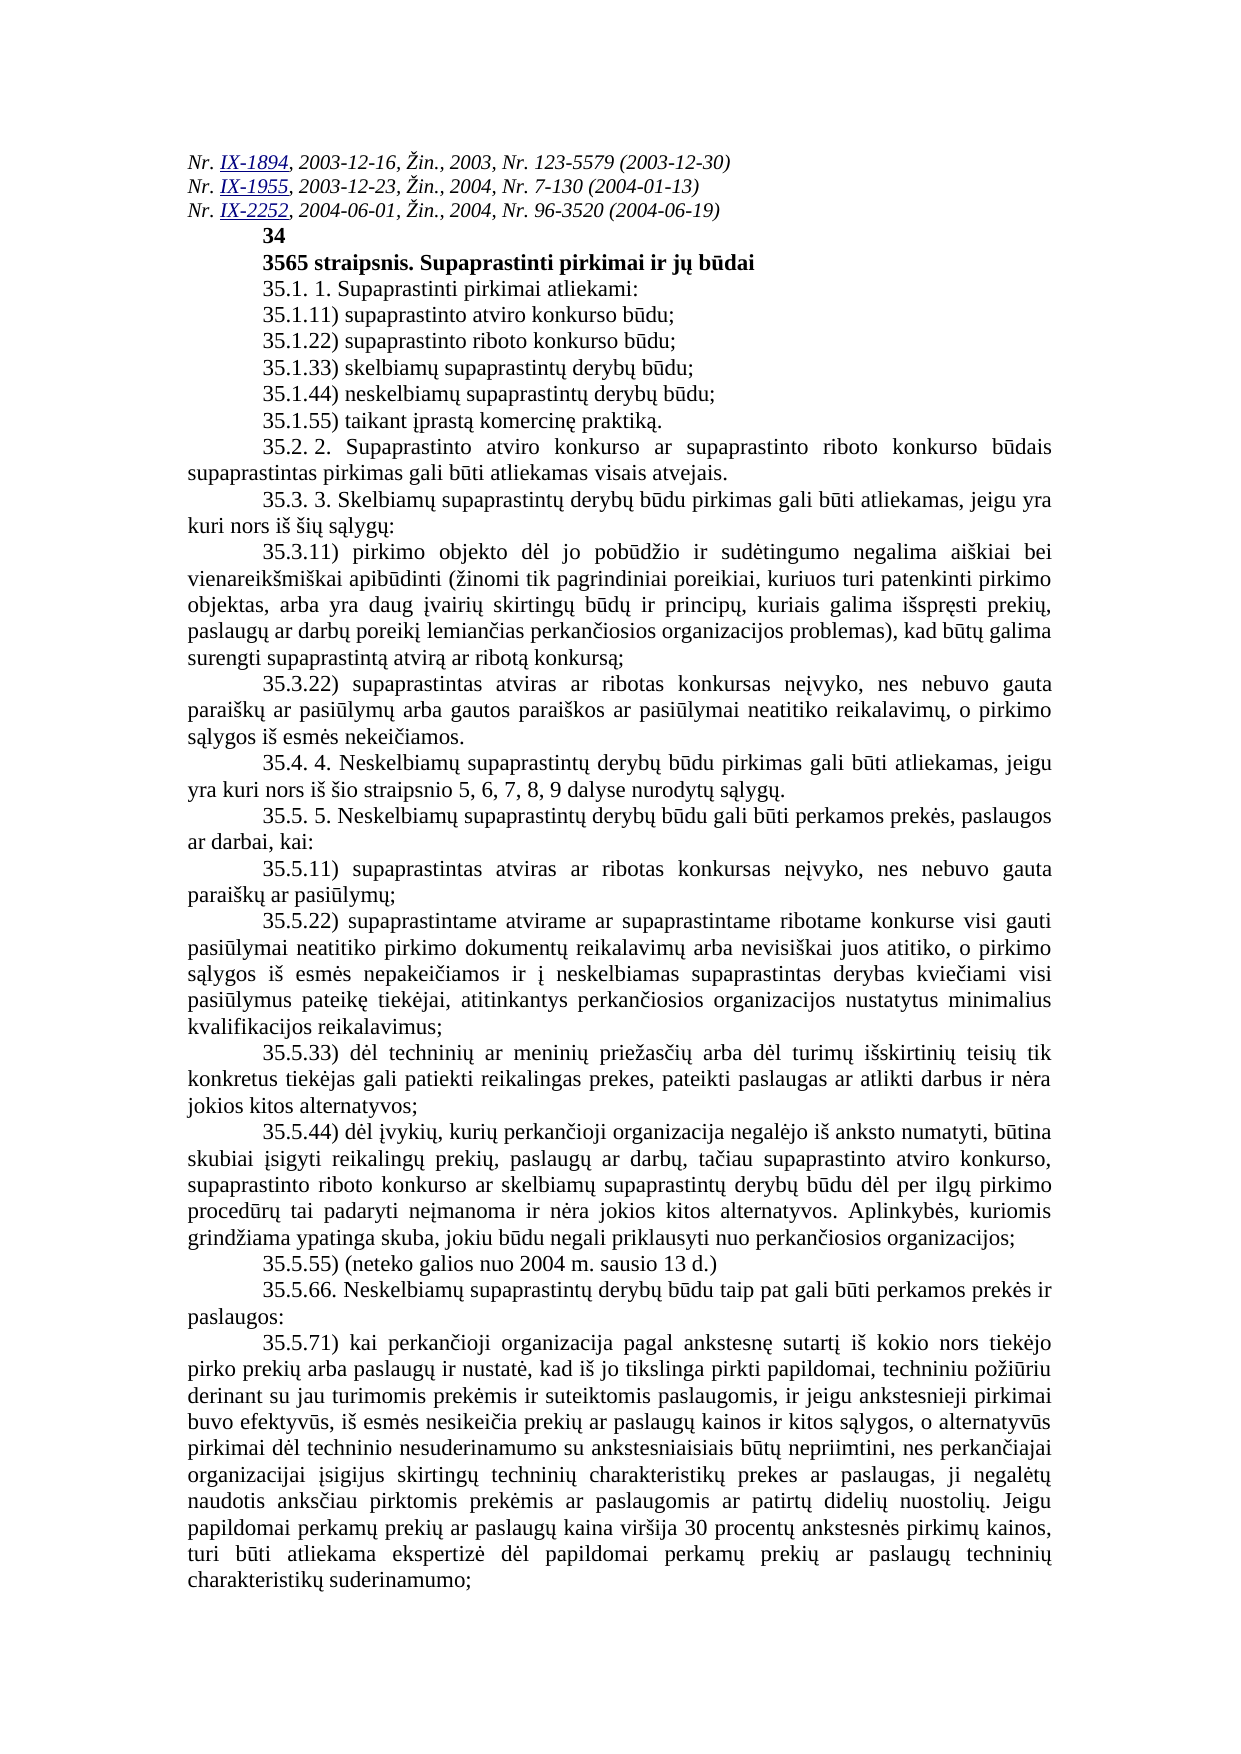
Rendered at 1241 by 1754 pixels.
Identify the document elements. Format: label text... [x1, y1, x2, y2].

subtitle 1) pirkimo objekto dėl jo pobūdžio ir sudėtingumo negalima aiškiai bei vienareikšmiškai apibūdinti (žinomi tik pagrindiniai poreikiai, kuriuos turi patenkinti pirkimo objektas, arba yra daug įvairių skirtingų būdų ir principų, kuriais galima išspręsti prekių, paslaugų ar darbų poreikį lemiančias perkančiosios organizacijos problemas), kad būtų galima surengti supaprastintą atvirą ar ribotą konkursą; [187, 538, 1053, 670]
subtitle 3) skelbiamų supaprastintų derybų būdu; [187, 354, 1053, 380]
subtitle 2. Supaprastinto atviro konkurso ar supaprastinto riboto konkurso būdais supaprastintas pirkimas gali būti atliekamas visais atvejais. [187, 433, 1053, 486]
subtitle 2) supaprastinto riboto konkurso būdu; [187, 328, 1053, 354]
subtitle 65 straipsnis. Supaprastinti pirkimai ir jų būdai [187, 248, 1053, 275]
subtitle 2) supaprastintame atvirame ar supaprastintame ribotame konkurse visi gauti pasiūlymai neatitiko pirkimo dokumentų reikalavimų arba nevisiškai juos atitiko, o pirkimo sąlygos iš esmės nepakeičiamos ir į neskelbiamas supaprastintas derybas kviečiami visi pasiūlymus pateikę tiekėjai, atitinkantys perkančiosios organizacijos nustatytus minimalius kvalifikacijos reikalavimus; [187, 907, 1053, 1039]
subtitle 3) dėl techninių ar meninių priežasčių arba dėl turimų išskirtinių teisių tik konkretus tiekėjas gali patiekti reikalingas prekes, pateikti paslaugas ar atlikti darbus ir nėra jokios kitos alternatyvos; [187, 1039, 1053, 1118]
subtitle 5) taikant įprastą komercinę praktiką. [187, 407, 1053, 433]
subtitle 1) supaprastinto atviro konkurso būdu; [187, 301, 1053, 328]
subtitle 1. Supaprastinti pirkimai atliekami: [187, 275, 1053, 301]
subtitle 5. Neskelbiamų supaprastintų derybų būdu gali būti perkamos prekės, paslaugos ar darbai, kai: [187, 802, 1053, 855]
subtitle 4) neskelbiamų supaprastintų derybų būdu; [187, 380, 1053, 407]
subtitle 1) kai perkančioji organizacija pagal ankstesnę sutartį iš kokio nors tiekėjo pirko prekių arba paslaugų ir nustatė, kad iš jo tikslinga pirkti papildomai, techniniu požiūriu derinant su jau turimomis prekėmis ir suteiktomis paslaugomis, ir jeigu ankstesnieji pirkimai buvo efektyvūs, iš esmės nesikeičia prekių ar paslaugų kainos ir kitos sąlygos, o alternatyvūs pirkimai dėl techninio nesuderinamumo su ankstesniaisiais būtų nepriimtini, nes perkančiajai organizacijai įsigijus skirtingų techninių charakteristikų prekes ar paslaugas, ji negalėtų naudotis anksčiau pirktomis prekėmis ar paslaugomis ar patirtų didelių nuostolių. Jeigu papildomai perkamų prekių ar paslaugų kaina viršija 30 procentų ankstesnės pirkimų kainos, turi būti atliekama ekspertizė dėl papildomai perkamų prekių ar paslaugų techninių charakteristikų suderinamumo; [187, 1329, 1053, 1593]
subtitle 1) supaprastintas atviras ar ribotas konkursas neįvyko, nes nebuvo gauta paraiškų ar pasiūlymų; [187, 855, 1053, 907]
subtitle 2) supaprastintas atviras ar ribotas konkursas neįvyko, nes nebuvo gauta paraiškų ar pasiūlymų arba gautos paraiškos ar pasiūlymai neatitiko reikalavimų, o pirkimo sąlygos iš esmės nekeičiamos. [187, 670, 1053, 749]
subtitle 4) dėl įvykių, kurių perkančioji organizacija negalėjo iš anksto numatyti, būtina skubiai įsigyti reikalingų prekių, paslaugų ar darbų, tačiau supaprastinto atviro konkurso, supaprastinto riboto konkurso ar skelbiamų supaprastintų derybų būdu dėl per ilgų pirkimo procedūrų tai padaryti neįmanoma ir nėra jokios kitos alternatyvos. Aplinkybės, kuriomis grindžiama ypatinga skuba, jokiu būdu negali priklausyti nuo perkančiosios organizacijos; [187, 1118, 1053, 1250]
text Nr. IX-2252, 2004-06-01, Žin., 2004, Nr. 96-3520 (2004-06-19) [187, 198, 1053, 222]
subtitle 5) (neteko galios nuo 2004 m. sausio 13 d.) [187, 1250, 1053, 1276]
text Nr. IX-1894, 2003-12-16, Žin., 2003, Nr. 123-5579 (2003-12-30) [187, 150, 1053, 174]
subtitle 4. Neskelbiamų supaprastintų derybų būdu pirkimas gali būti atliekamas, jeigu yra kuri nors iš šio straipsnio 5, 6, 7, 8, 9 dalyse nurodytų sąlygų. [187, 749, 1053, 802]
subtitle 6. Neskelbiamų supaprastintų derybų būdu taip pat gali būti perkamos prekės ir paslaugos: [187, 1276, 1053, 1329]
subtitle 3. Skelbiamų supaprastintų derybų būdu pirkimas gali būti atliekamas, jeigu yra kuri nors iš šių sąlygų: [187, 486, 1053, 538]
text Nr. IX-1955, 2003-12-23, Žin., 2004, Nr. 7-130 (2004-01-13) [187, 174, 1053, 198]
